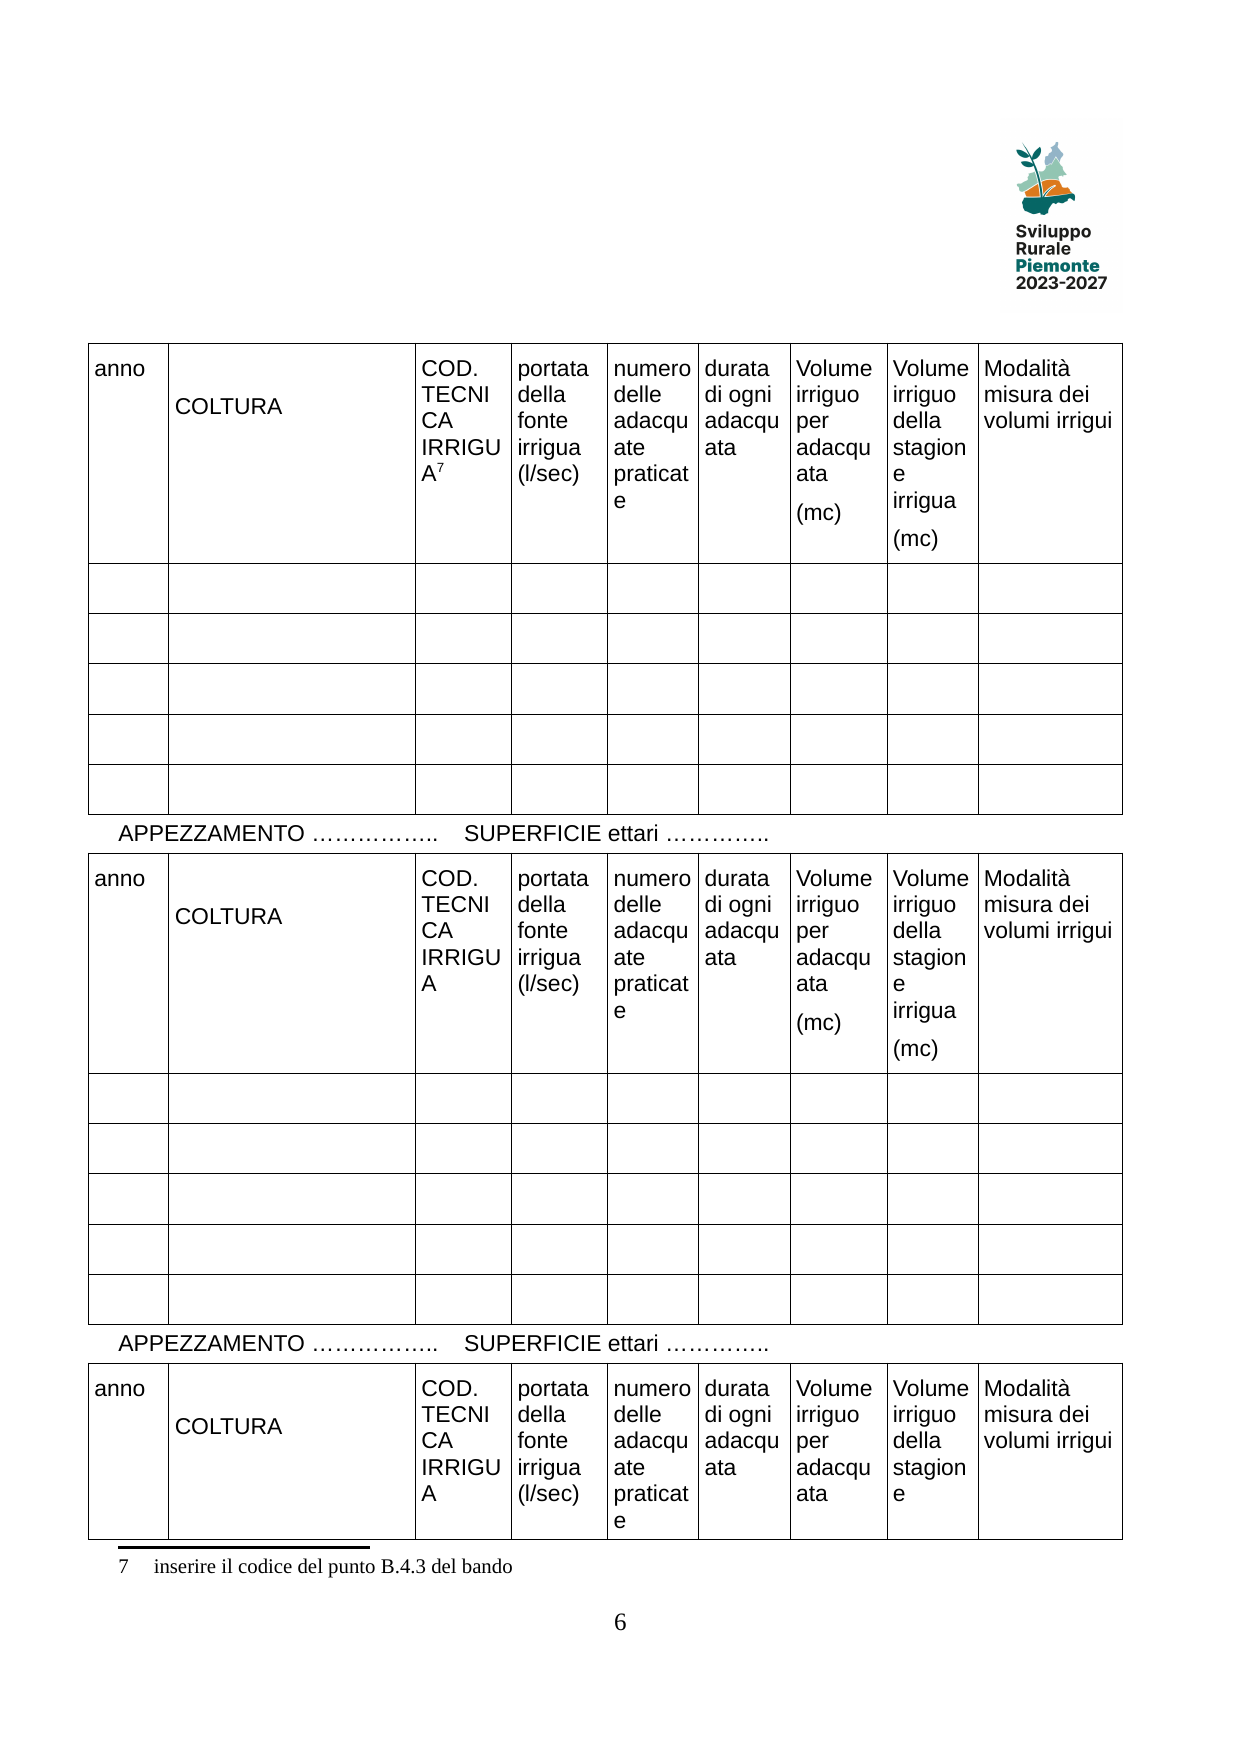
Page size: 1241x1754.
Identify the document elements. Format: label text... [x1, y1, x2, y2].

table_cell [512, 765, 607, 814]
table_cell [699, 614, 790, 663]
table_header portata della fonte irrigua (l/sec) [512, 344, 607, 563]
table_header anno [89, 1364, 168, 1539]
table_cell [169, 765, 415, 814]
table_cell [888, 1174, 978, 1223]
table_cell [89, 614, 168, 663]
table_cell [979, 1074, 1122, 1123]
table_cell [416, 1124, 511, 1173]
table_cell [699, 564, 790, 613]
table_cell [512, 1174, 607, 1223]
table_header COD. TECNICA IRRIGUA [416, 854, 511, 1073]
table_cell [416, 1074, 511, 1123]
table_cell [608, 765, 698, 814]
table_cell [888, 1124, 978, 1173]
table_header portata della fonte irrigua (l/sec) [512, 1364, 607, 1539]
table_cell [608, 614, 698, 663]
table_cell [512, 614, 607, 663]
table_header durata di ogni adacquata [699, 854, 790, 1073]
table_cell [791, 715, 887, 764]
table_header Volume irriguo della stagione irrigua (mc) [888, 854, 978, 1073]
table_cell [169, 564, 415, 613]
table_cell [979, 1174, 1122, 1223]
table_cell [512, 715, 607, 764]
table_header COLTURA [169, 344, 415, 563]
table_cell [699, 715, 790, 764]
table_cell [416, 1275, 511, 1324]
table_cell [791, 765, 887, 814]
table_cell [791, 614, 887, 663]
table_cell [169, 1225, 415, 1274]
table_cell [608, 1174, 698, 1223]
table_cell [608, 1124, 698, 1173]
table_cell [888, 715, 978, 764]
table_cell [169, 1174, 415, 1223]
table_cell [791, 564, 887, 613]
table_header portata della fonte irrigua (l/sec) [512, 854, 607, 1073]
table_cell [699, 1225, 790, 1274]
table_header durata di ogni adacquata [699, 1364, 790, 1539]
table_cell [512, 1074, 607, 1123]
table_header COLTURA [169, 854, 415, 1073]
table_header Modalità misura dei volumi irrigui [979, 344, 1122, 563]
table_cell [791, 1074, 887, 1123]
table_cell [608, 715, 698, 764]
table_cell [416, 1174, 511, 1223]
table_header COD. TECNICA IRRIGUA [416, 344, 511, 563]
table_cell [512, 1275, 607, 1324]
table_cell [169, 1074, 415, 1123]
table_header numero delle adacquate praticate [608, 344, 698, 563]
table_cell [888, 1225, 978, 1274]
table_cell [979, 1124, 1122, 1173]
table_cell [608, 1275, 698, 1324]
table_cell [791, 1275, 887, 1324]
table_header Volume irriguo per adacquata (mc) [791, 854, 887, 1073]
table_header COLTURA [169, 1364, 415, 1539]
table_cell [416, 765, 511, 814]
table_header numero delle adacquate praticate [608, 1364, 698, 1539]
table_cell [416, 664, 511, 713]
table_cell [89, 664, 168, 713]
table_cell [888, 614, 978, 663]
table_cell [89, 765, 168, 814]
table_cell [169, 1124, 415, 1173]
table_cell [791, 1225, 887, 1274]
table_cell [888, 1275, 978, 1324]
table_cell [512, 1225, 607, 1274]
table_cell [699, 765, 790, 814]
table_cell [699, 1174, 790, 1223]
table_cell [608, 664, 698, 713]
picture [1000, 118, 1123, 313]
table_cell [699, 1074, 790, 1123]
table_cell [888, 564, 978, 613]
text APPEZZAMENTO …………….. SUPERFICIE ettari ………….. [118, 1330, 1122, 1357]
table_header Volume irriguo della stagione irrigua (mc) [888, 344, 978, 563]
table_cell [888, 765, 978, 814]
table_cell [512, 1124, 607, 1173]
table_cell [699, 1275, 790, 1324]
table_header COD. TECNICA IRRIGUA [416, 1364, 511, 1539]
table_header Volume irriguo per adacquata (mc) [791, 344, 887, 563]
table_cell [512, 664, 607, 713]
table_header anno [89, 854, 168, 1073]
table_cell [699, 1124, 790, 1173]
table_cell [979, 1225, 1122, 1274]
table_cell [416, 1225, 511, 1274]
table_cell [791, 1174, 887, 1223]
table_cell [89, 1124, 168, 1173]
table_cell [89, 715, 168, 764]
table_cell [979, 664, 1122, 713]
table_header numero delle adacquate praticate [608, 854, 698, 1073]
table_header anno [89, 344, 168, 563]
table_cell [608, 1225, 698, 1274]
table_cell [416, 715, 511, 764]
table_cell [979, 765, 1122, 814]
table_header Volume irriguo della stagione [888, 1364, 978, 1539]
table_cell [791, 664, 887, 713]
table_cell [888, 664, 978, 713]
text APPEZZAMENTO …………….. SUPERFICIE ettari ………….. [118, 820, 1122, 847]
table_header durata di ogni adacquata [699, 344, 790, 563]
table_cell [89, 564, 168, 613]
table_header Modalità misura dei volumi irrigui [979, 1364, 1122, 1539]
table_cell [608, 1074, 698, 1123]
table_cell [979, 564, 1122, 613]
table_header Volume irriguo per adacquata [791, 1364, 887, 1539]
table_cell [699, 664, 790, 713]
table_cell [169, 715, 415, 764]
table_cell [608, 564, 698, 613]
table_cell [89, 1174, 168, 1223]
table_cell [791, 1124, 887, 1173]
table_cell [89, 1074, 168, 1123]
table_cell [979, 1275, 1122, 1324]
table_cell [89, 1275, 168, 1324]
table_header Modalità misura dei volumi irrigui [979, 854, 1122, 1073]
table_cell [416, 564, 511, 613]
table_cell [979, 614, 1122, 663]
table_cell [89, 1225, 168, 1274]
table_cell [169, 1275, 415, 1324]
table_cell [979, 715, 1122, 764]
table_cell [169, 664, 415, 713]
table_cell [512, 564, 607, 613]
table_cell [888, 1074, 978, 1123]
table_cell [169, 614, 415, 663]
table_cell [416, 614, 511, 663]
